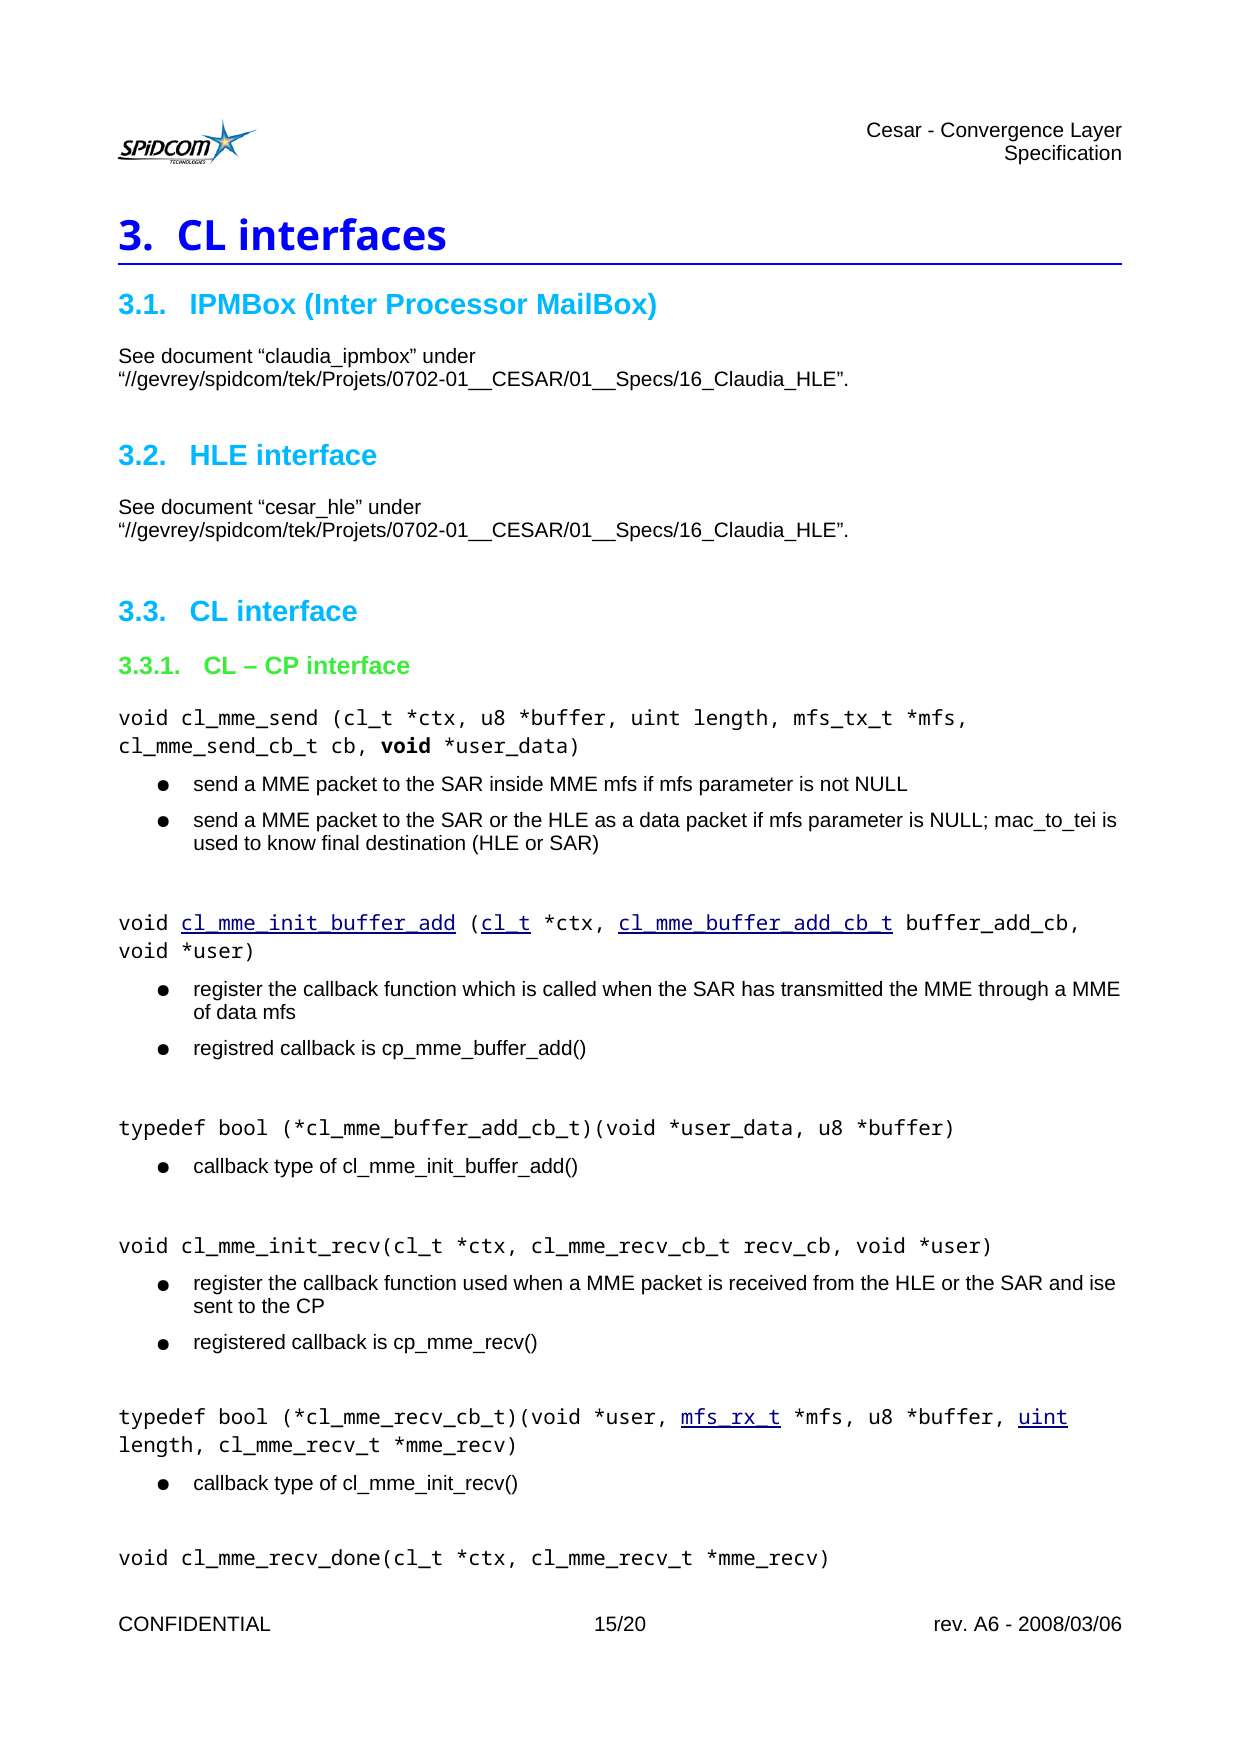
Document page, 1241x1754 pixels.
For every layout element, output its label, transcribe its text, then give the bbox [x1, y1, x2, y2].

text void cl_mme_init_recv(cl_t *ctx, cl_mme_recv_cb_t recv_cb, void *user) [118, 1231, 1122, 1259]
subtitle CL interface [118, 595, 1122, 628]
subtitle CL interfaces [118, 206, 1122, 263]
list send a MME packet to the SAR or the HLE as a data packet if mfs parameter is NULL; mac_to_tei is used to know final destination (HLE or SAR) [156, 808, 1122, 855]
text void cl_mme_recv_done(cl_t *ctx, cl_mme_recv_t *mme_recv) [118, 1543, 1122, 1571]
text typedef bool (*cl_mme_recv_cb_t)(void *user, mfs_rx_t *mfs, u8 *buffer, uint length, cl_mme_recv_t *mme_recv) [118, 1402, 1122, 1459]
text See document “claudia_ipmbox” under “//gevrey/spidcom/tek/Projets/0702-01__CESAR/01__Specs/16_Claudia_HLE”. [118, 344, 1122, 391]
list registered callback is cp_mme_recv() [156, 1331, 1122, 1354]
text void cl_mme_init_buffer_add (cl_t *ctx, cl_mme_buffer_add_cb_t buffer_add_cb, void *user) [118, 908, 1122, 965]
subtitle HLE interface [118, 439, 1122, 472]
list callback type of cl_mme_init_buffer_add() [156, 1154, 1122, 1177]
list registred callback is cp_mme_buffer_add() [156, 1037, 1122, 1060]
text void cl_mme_send (cl_t *ctx, u8 *buffer, uint length, mfs_tx_t *mfs, cl_mme_send_cb_t cb, void *user_data) [118, 703, 1122, 760]
list send a MME packet to the SAR inside MME mfs if mfs parameter is not NULL [156, 773, 1122, 796]
picture [117, 118, 258, 165]
list register the callback function which is called when the SAR has transmitted the MME through a MME of data mfs [156, 978, 1122, 1024]
text typedef bool (*cl_mme_buffer_add_cb_t)(void *user_data, u8 *buffer) [118, 1113, 1122, 1142]
text See document “cesar_hle” under “//gevrey/spidcom/tek/Projets/0702-01__CESAR/01__Specs/16_Claudia_HLE”. [118, 496, 1122, 542]
subtitle IPMBox (Inter Processor MailBox) [118, 288, 1122, 321]
subtitle CL – CP interface [118, 652, 1122, 679]
list callback type of cl_mme_init_recv() [156, 1472, 1122, 1495]
list register the callback function used when a MME packet is received from the HLE or the SAR and ise sent to the CP [156, 1272, 1122, 1318]
